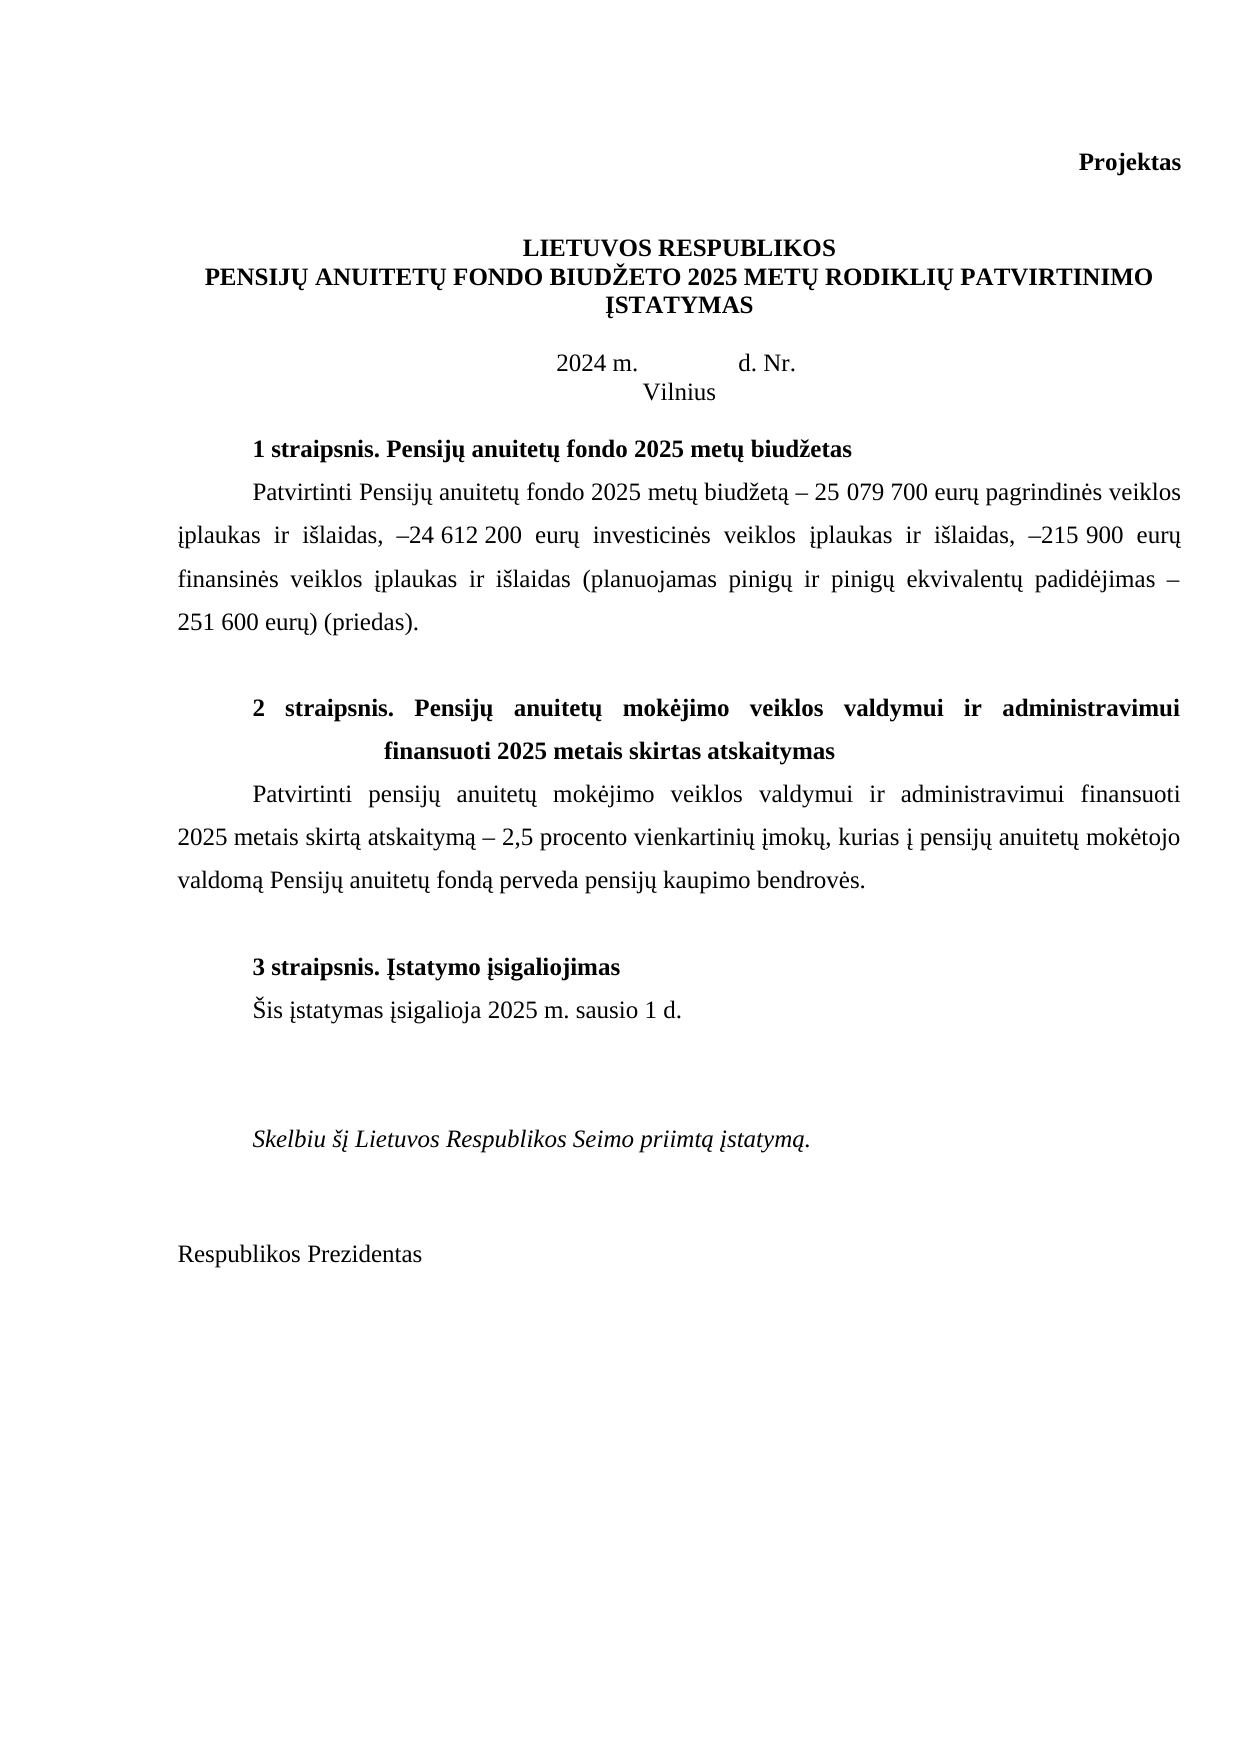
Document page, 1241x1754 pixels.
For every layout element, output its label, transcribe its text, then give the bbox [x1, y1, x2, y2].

text 1 straipsnis. Pensijų anuitetų fondo 2025 metų biudžetas [252, 434, 1181, 463]
text ĮSTATYMAS [177, 291, 1181, 319]
text Patvirtinti pensijų anuitetų mokėjimo veiklos valdymui ir administravimui finansuoti 2025 metais skirtą atskaitymą – 2,5 procento vienkartinių įmokų, kurias į pensijų anuitetų mokėtojo valdomą Pensijų anuitetų fondą perveda pensijų kaupimo bendrovės. [177, 779, 1181, 894]
text LIETUVOS RESPUBLIKOS [177, 233, 1181, 262]
text Vilnius [177, 377, 1181, 406]
text Respublikos Prezidentas [177, 1239, 1181, 1268]
text pensijų anuitetų FONDO BIUDŽETO 2025 METŲ RODIKLIŲ PATVIRTINIMO [177, 262, 1181, 291]
text Skelbiu šį Lietuvos Respublikos Seimo priimtą įstatymą. [252, 1124, 1237, 1153]
text 3 straipsnis. Įstatymo įsigaliojimas [252, 952, 1181, 981]
text 2 straipsnis. Pensijų anuitetų mokėjimo veiklos valdymui ir administravimui finansuoti 2025 metais skirtas atskaitymas [252, 693, 1181, 765]
text Patvirtinti Pensijų anuitetų fondo 2025 metų biudžetą – 25 079 700 eurų pagrindinės veiklos įplaukas ir išlaidas, –24 612 200 eurų investicinės veiklos įplaukas ir išlaidas, –215 900 eurų finansinės veiklos įplaukas ir išlaidas (planuojamas pinigų ir pinigų ekvivalentų padidėjimas – 251 600 eurų) (priedas). [177, 477, 1181, 636]
text Šis įstatymas įsigalioja 2025 m. sausio 1 d. [177, 995, 1181, 1024]
text Projektas [177, 147, 1181, 176]
text 2024 m. d. Nr. [177, 348, 1181, 377]
